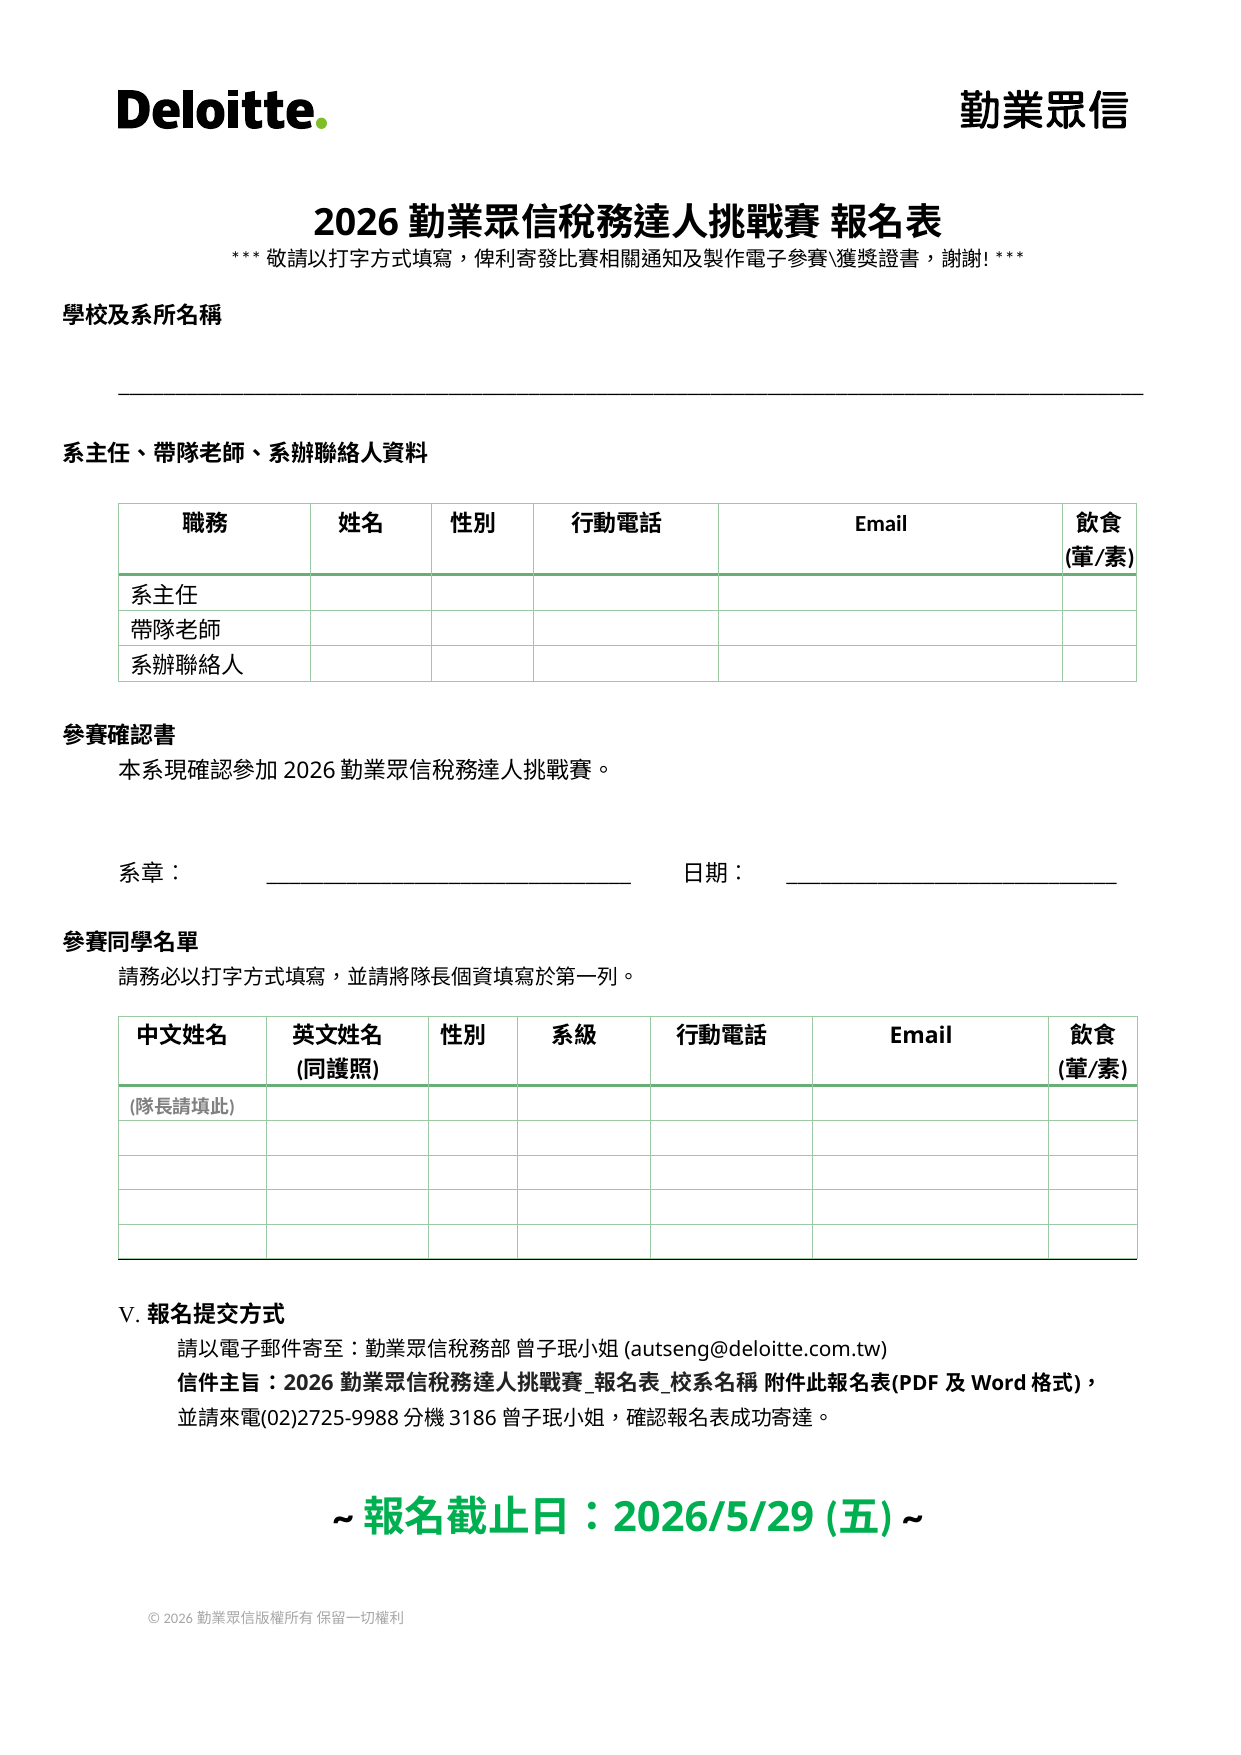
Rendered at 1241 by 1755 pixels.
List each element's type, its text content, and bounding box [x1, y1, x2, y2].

table_header 姓名 [311, 504, 431, 572]
table_cell [267, 1121, 428, 1155]
table_cell [432, 576, 533, 610]
table_cell [813, 1225, 1048, 1258]
table_cell __________________________________________________________________________________________ [118, 365, 1137, 399]
table_cell [119, 1156, 266, 1189]
table_cell [813, 1190, 1048, 1223]
table_cell [518, 1121, 650, 1155]
table_cell [534, 576, 718, 610]
table_cell [267, 1087, 428, 1120]
table_cell [651, 1225, 812, 1258]
table_cell [311, 611, 431, 645]
table_header 中文姓名 [119, 1017, 266, 1084]
table_header 行動電話 [534, 504, 718, 572]
table_cell [267, 1156, 428, 1189]
table_cell 日期︰ [682, 854, 786, 888]
table_cell 系主任、帶隊老師、系辦聯絡人資料 參賽確認書 [118, 434, 1137, 503]
table_cell [518, 1225, 650, 1258]
table_header [118, 399, 1137, 434]
table_header Email [813, 1017, 1048, 1084]
table_header 2026 勤業眾信稅務達人挑戰賽 報名表 *** 敬請以打字方式填寫，俾利寄發比賽相關通知及製作電子參賽\獲獎證書，謝謝! *** [118, 192, 1137, 296]
table_header 系級 [518, 1017, 650, 1084]
text ~ 報名截止日：2026/5/29 (五) ~ [133, 1483, 1122, 1543]
table_cell [119, 1190, 266, 1223]
table_cell [1049, 1087, 1137, 1120]
table_cell [432, 611, 533, 645]
table_cell [1049, 1225, 1137, 1258]
table_cell [1063, 611, 1136, 645]
table_cell 系主任 [119, 576, 310, 610]
table_cell [432, 646, 533, 681]
table_cell [534, 646, 718, 681]
table_header 職務 [119, 504, 310, 572]
table_cell 帶隊老師 [119, 611, 310, 645]
table_cell [518, 1087, 650, 1120]
table_cell [1063, 576, 1136, 610]
table_cell [813, 1087, 1048, 1120]
table_cell 系章︰ [118, 854, 266, 888]
table_cell [719, 646, 1062, 681]
table_cell ________________________________ [266, 854, 677, 888]
list 報名提交方式 [118, 1294, 1103, 1329]
table_cell [651, 1156, 812, 1189]
table_header 英文姓名 (同護照) [267, 1017, 428, 1084]
text 請以電子郵件寄至：勤業眾信稅務部 曾子珉小姐 (autseng@deloitte.com.tw) [177, 1329, 1103, 1363]
text 信件主旨：2026 勤業眾信稅務達人挑戰賽_報名表_校系名稱 附件此報名表(PDF 及 Word格式)，並請來電(02)2725-9988分機3186曾子珉小姐，確認報名表成功寄達。 [177, 1363, 1103, 1432]
table_cell (隊長請填此) [119, 1087, 266, 1120]
table_cell _____________________________ [786, 854, 1137, 888]
table_cell [1049, 1190, 1137, 1223]
table_cell [267, 1190, 428, 1223]
table_cell 系主任、帶隊老師、系辦聯絡人資料 參賽確認書 [118, 682, 1137, 751]
table_header 學校及系所名稱 [118, 296, 1137, 365]
table_cell [1049, 1156, 1137, 1189]
table_cell [813, 1121, 1048, 1155]
table_cell [677, 854, 682, 888]
table_cell 參賽同學名單 請務必以打字方式填寫，並請將隊長個資填寫於第一列。 [118, 923, 1137, 1016]
table_cell [429, 1190, 517, 1223]
table_cell [651, 1190, 812, 1223]
table_cell [719, 611, 1062, 645]
table_cell [813, 1156, 1048, 1189]
table_cell [429, 1121, 517, 1155]
table_cell [429, 1087, 517, 1120]
table_header 飲食 (葷/素) [1063, 504, 1136, 572]
table_cell [651, 1087, 812, 1120]
table_cell [1049, 1121, 1137, 1155]
table_cell [651, 1121, 812, 1155]
table_header Email [719, 504, 1062, 572]
table_header 飲食 (葷/素) [1049, 1017, 1137, 1084]
table_header 性別 [432, 504, 533, 572]
table_cell [118, 888, 1137, 922]
table_cell [429, 1156, 517, 1189]
table_cell [518, 1190, 650, 1223]
table_cell [429, 1225, 517, 1258]
table_cell [118, 819, 1137, 854]
table_cell [534, 611, 718, 645]
table_header 性別 [429, 1017, 517, 1084]
table_cell [311, 646, 431, 681]
table_cell [119, 1121, 266, 1155]
table_cell 系辦聯絡人 [119, 646, 310, 681]
table_cell [719, 576, 1062, 610]
table_cell [311, 576, 431, 610]
table_cell 本系現確認參加2026勤業眾信稅務達人挑戰賽。 [118, 751, 1137, 819]
table_cell [267, 1225, 428, 1258]
table_cell [1063, 646, 1136, 681]
table_cell [518, 1156, 650, 1189]
table_cell [119, 1225, 266, 1258]
table_header 行動電話 [651, 1017, 812, 1084]
